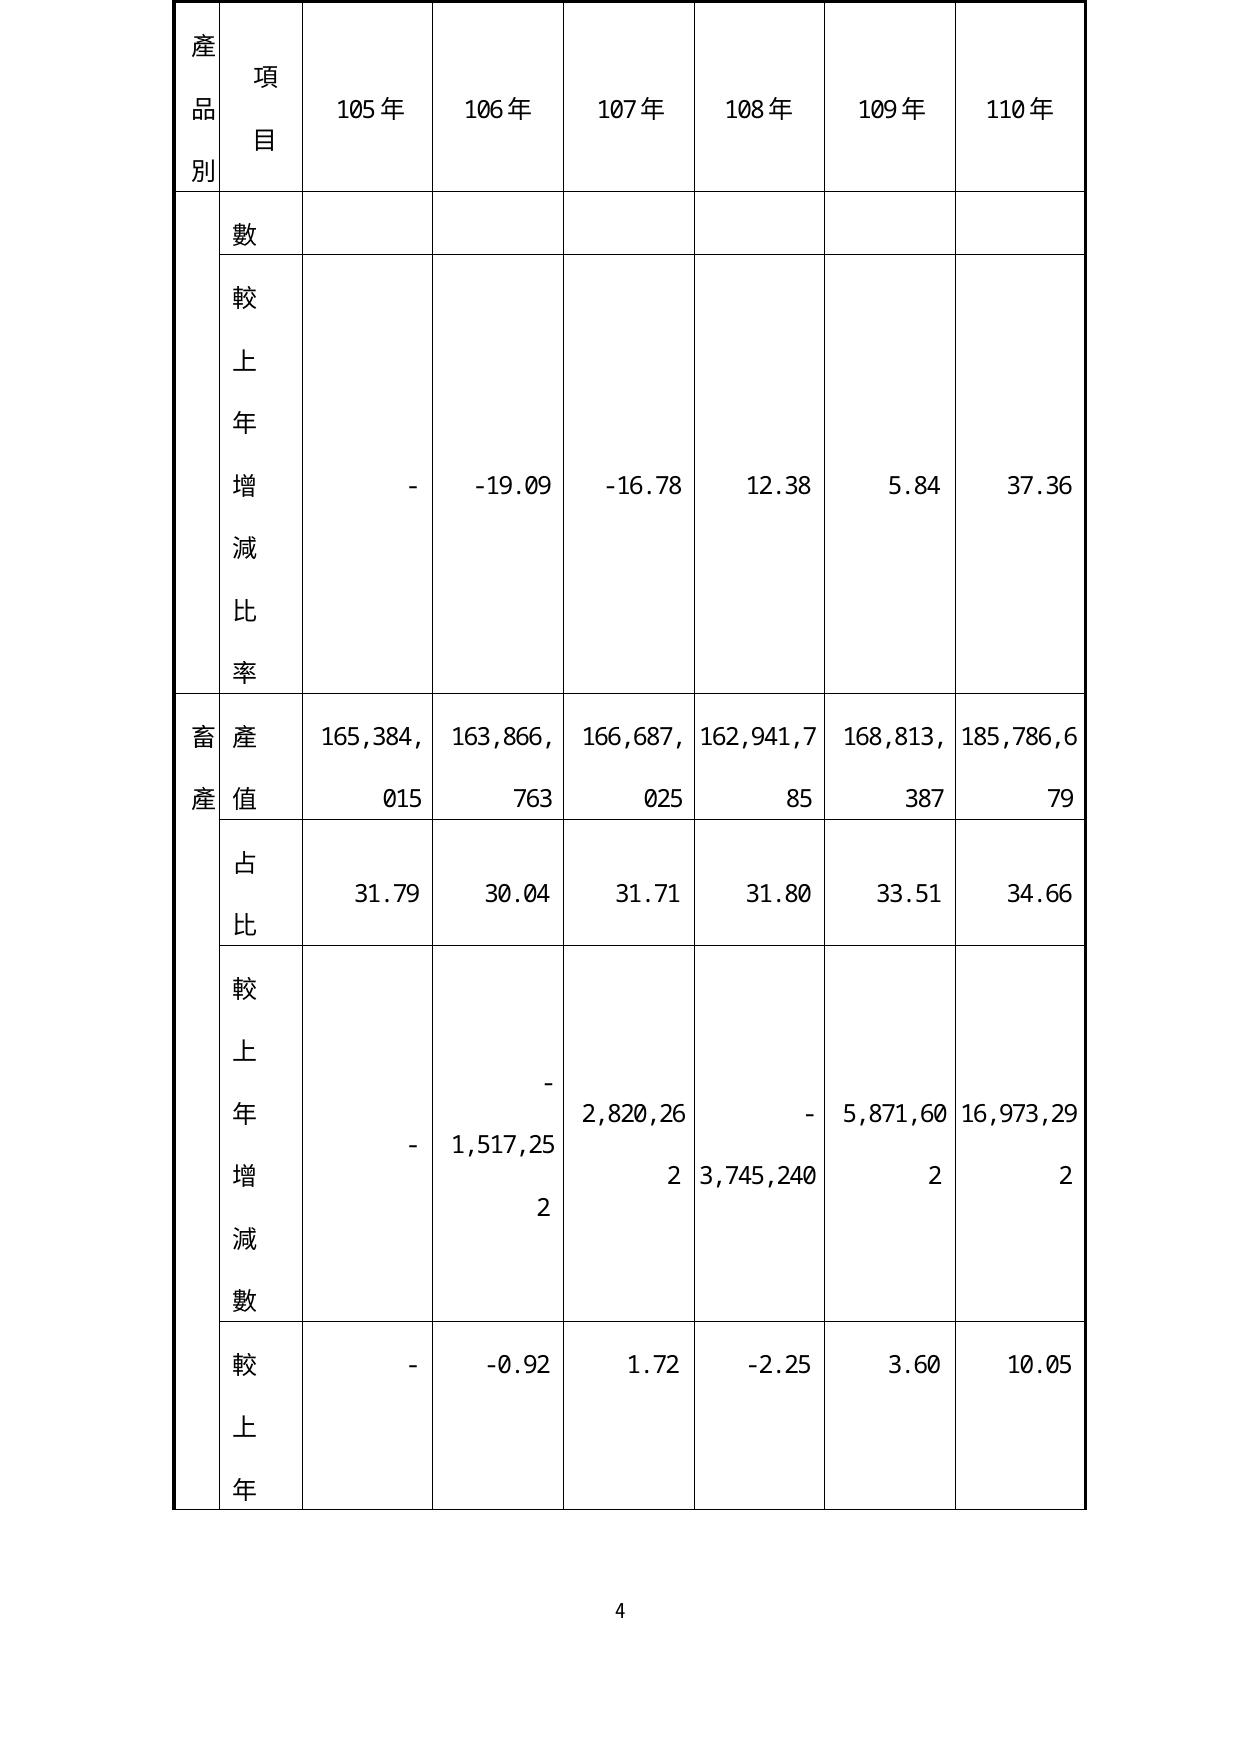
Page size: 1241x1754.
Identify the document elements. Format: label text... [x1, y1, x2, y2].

table_header 項目 [220, 3, 302, 191]
table_cell 較上年 [220, 1322, 302, 1509]
table_cell 1.72 [564, 1322, 694, 1509]
table_cell -16.78 [564, 255, 694, 693]
table_cell 163,866,763 [433, 694, 563, 819]
table_cell -3,745,240 [695, 946, 824, 1321]
table_cell 168,813,387 [825, 694, 955, 819]
table_cell 較上年增減數 [220, 946, 302, 1321]
table_cell 16,973,292 [956, 946, 1084, 1321]
table_cell 數 [220, 192, 302, 254]
table_cell - [303, 192, 432, 254]
table_header 110年 [956, 3, 1084, 191]
table_cell 31.80 [695, 820, 824, 945]
table_cell 34.66 [956, 820, 1084, 945]
table_cell [176, 192, 219, 693]
table_cell [564, 192, 694, 254]
table_cell -19.09 [433, 255, 563, 693]
table_cell 2,820,262 [564, 946, 694, 1321]
table_cell [825, 192, 955, 254]
table_cell [433, 192, 563, 254]
table_cell 12.38 [695, 255, 824, 693]
table_cell 37.36 [956, 255, 1084, 693]
table_cell -0.92 [433, 1322, 563, 1509]
table_cell -1,517,252 [433, 946, 563, 1321]
table_header 109年 [825, 3, 955, 191]
table_cell -2.25 [695, 1322, 824, 1509]
table_cell 162,941,785 [695, 694, 824, 819]
table_header 106年 [433, 3, 563, 191]
table_cell 5.84 [825, 255, 955, 693]
table_cell 畜產 [176, 694, 219, 1509]
table_header 105年 [303, 3, 432, 191]
table_cell 產值 [220, 694, 302, 819]
table_header 108年 [695, 3, 824, 191]
table_cell 33.51 [825, 820, 955, 945]
table_cell 185,786,679 [956, 694, 1084, 819]
table_header 產品別 [176, 3, 219, 191]
table_cell 30.04 [433, 820, 563, 945]
table_header 107年 [564, 3, 694, 191]
table_cell 31.71 [564, 820, 694, 945]
table_cell [695, 192, 824, 254]
table_cell 166,687,025 [564, 694, 694, 819]
table_cell 10.05 [956, 1322, 1084, 1509]
table_cell - [303, 1322, 432, 1509]
table_cell 3.60 [825, 1322, 955, 1509]
table_cell - [303, 946, 432, 1321]
table_cell 5,871,602 [825, 946, 955, 1321]
table_cell 占比 [220, 820, 302, 945]
table_cell 165,384,015 [303, 694, 432, 819]
table_cell - [303, 255, 432, 693]
table_cell [956, 192, 1084, 254]
table_cell 31.79 [303, 820, 432, 945]
table_cell 較上年增減比率 [220, 255, 302, 693]
